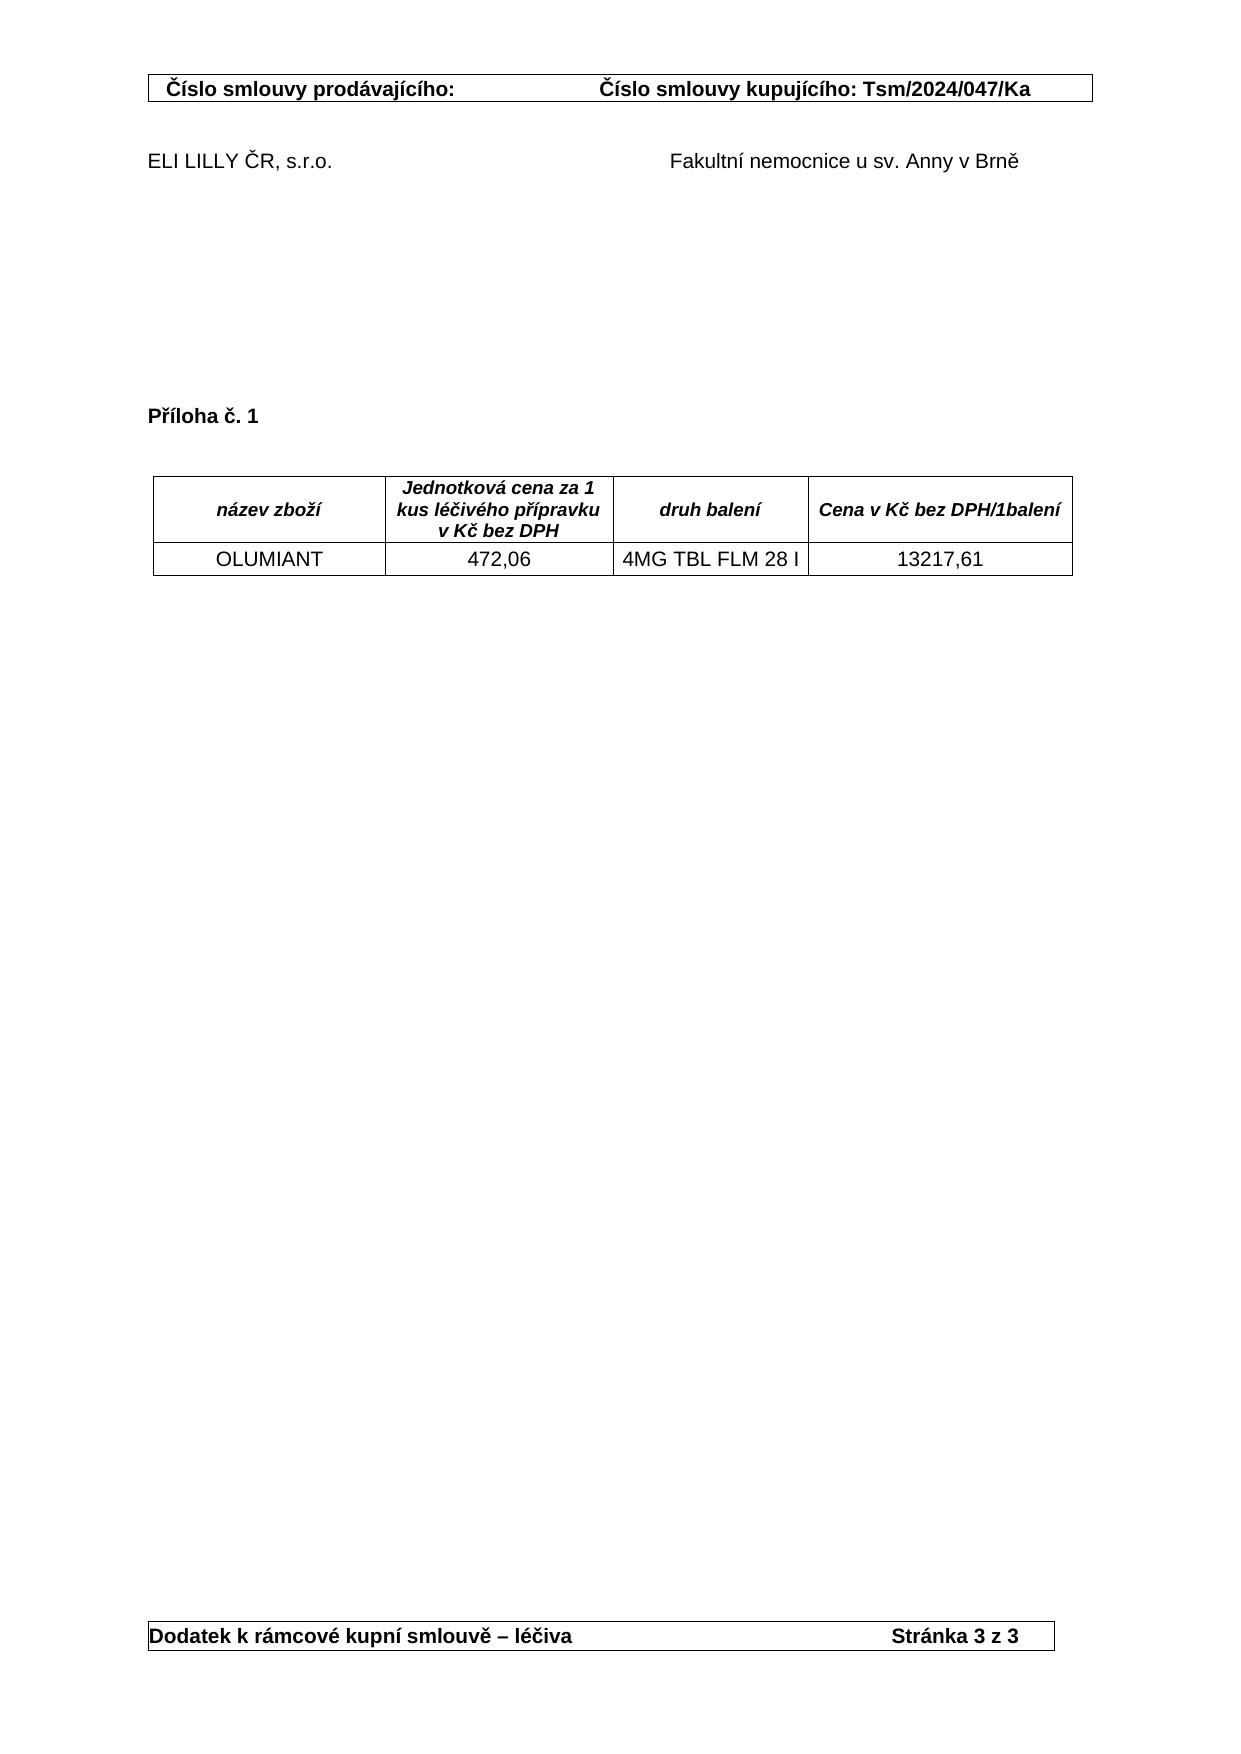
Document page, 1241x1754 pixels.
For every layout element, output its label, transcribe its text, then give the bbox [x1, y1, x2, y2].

subtitle ELI LILLY ČR, s.r.o. Fakultní nemocnice u sv. Anny v Brně [147, 148, 1093, 173]
table_header název zboží [154, 477, 385, 542]
table_header Jednotková cena za 1 kus léčivého přípravku v Kč bez DPH [386, 477, 613, 542]
text Příloha č. 1 [148, 404, 1093, 428]
table_cell 4MG TBL FLM 28 I [614, 543, 808, 575]
table_cell 13217,61 [809, 543, 1072, 575]
table_cell OLUMIANT [154, 543, 385, 575]
table_cell 472,06 [386, 543, 613, 575]
table_header druh balení [614, 477, 808, 542]
table_header Cena v Kč bez DPH/1balení [809, 477, 1072, 542]
